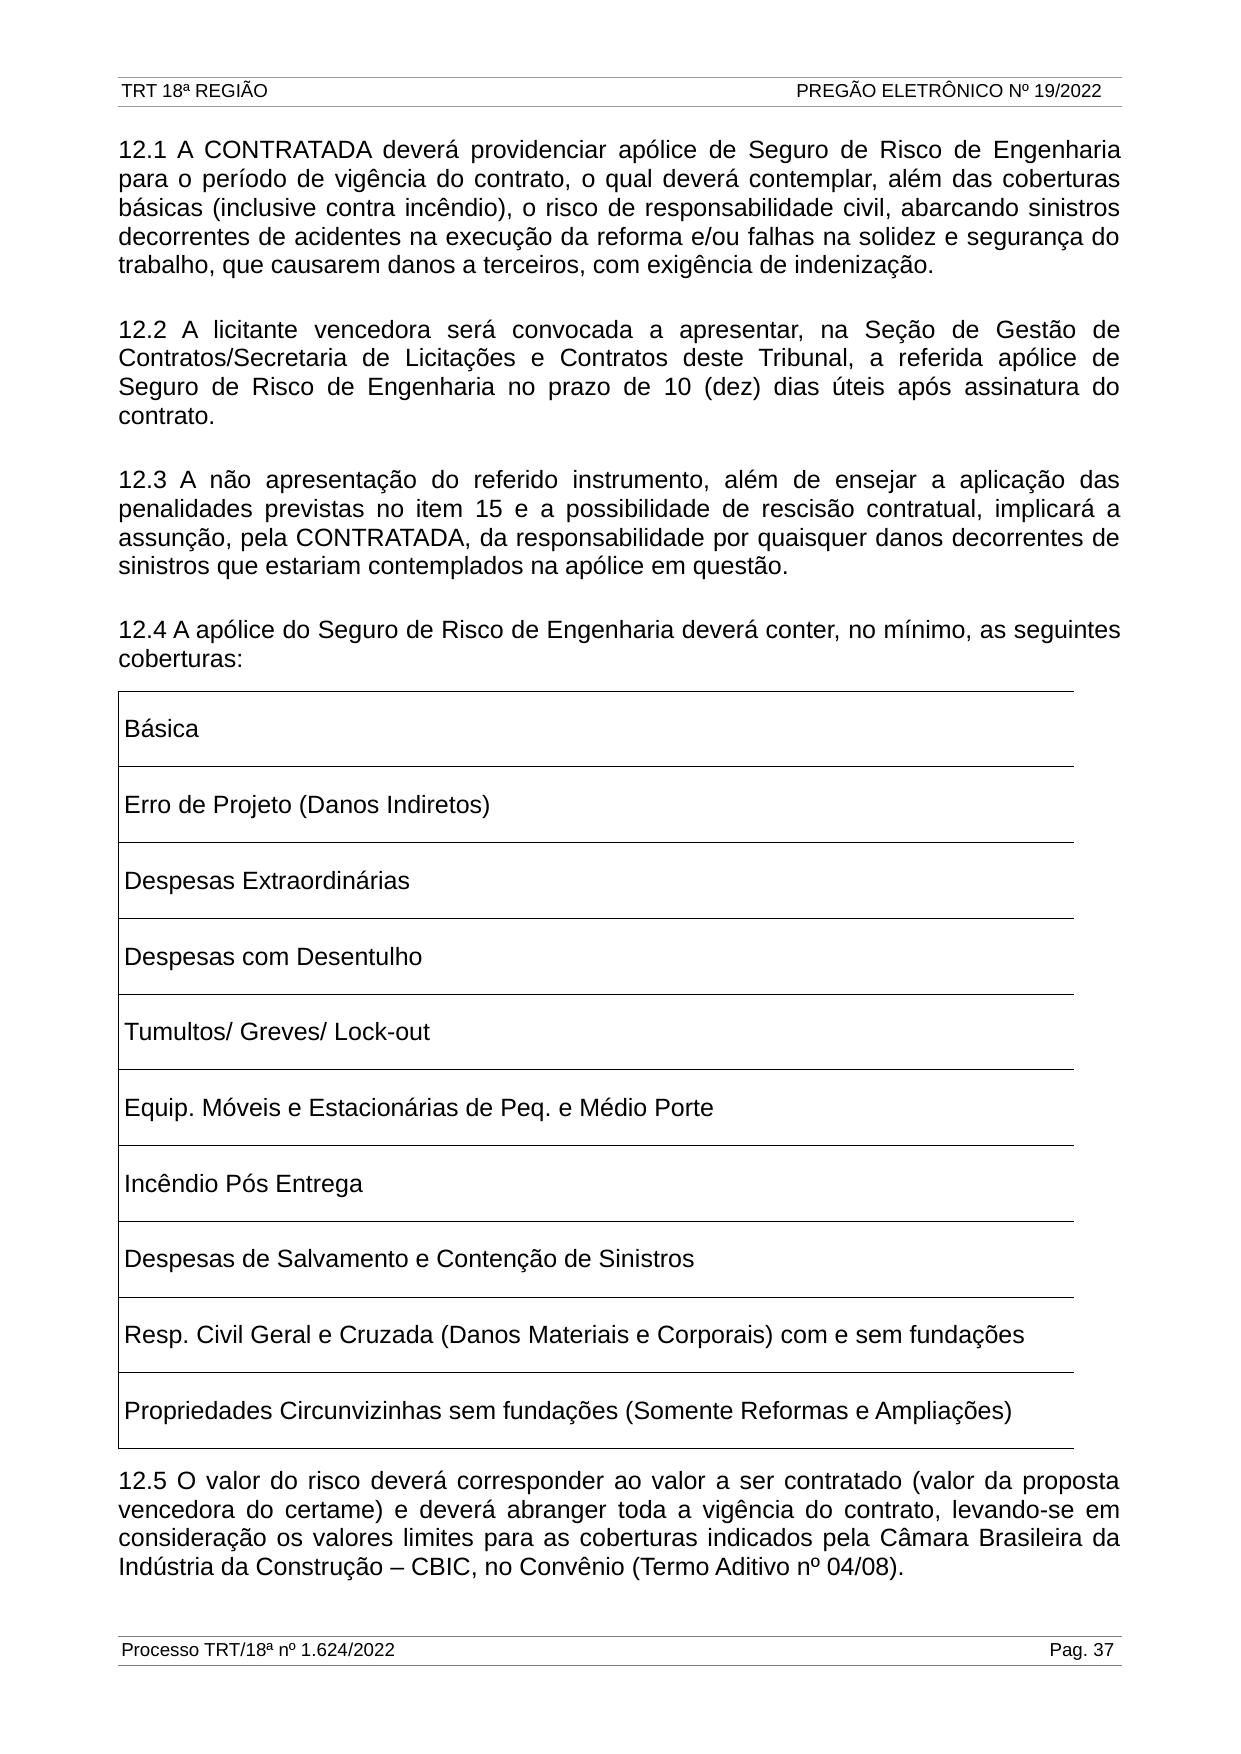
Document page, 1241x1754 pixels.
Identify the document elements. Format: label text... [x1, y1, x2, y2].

table_cell Equip. Móveis e Estacionárias de Peq. e Médio Porte [119, 1070, 1074, 1145]
table_cell Erro de Projeto (Danos Indiretos) [119, 767, 1074, 842]
table_cell Resp. Civil Geral e Cruzada (Danos Materiais e Corporais) com e sem fundações [119, 1298, 1074, 1372]
table_cell Propriedades Circunvizinhas sem fundações (Somente Reformas e Ampliações) [119, 1373, 1074, 1448]
table_header Básica [119, 692, 1074, 766]
table_cell Despesas com Desentulho [119, 919, 1074, 994]
table_cell Tumultos/ Greves/ Lock-out [119, 995, 1074, 1069]
table_cell Despesas de Salvamento e Contenção de Sinistros [119, 1222, 1074, 1297]
table_cell Despesas Extraordinárias [119, 843, 1074, 918]
text 12.5 O valor do risco deverá corresponder ao valor a ser contratado (valor da proposta vencedora do certame) e deverá abranger toda a vigência do contrato, levando-se em consideração os valores limites para as coberturas indicados pela Câmara Brasileira da Indústria da Construção – CBIC, no Convênio (Termo Aditivo nº 04/08). [118, 1466, 1122, 1581]
text 12.1 A CONTRATADA deverá providenciar apólice de Seguro de Risco de Engenharia para o período de vigência do contrato, o qual deverá contemplar, além das coberturas básicas (inclusive contra incêndio), o risco de responsabilidade civil, abarcando sinistros decorrentes de acidentes na execução da reforma e/ou falhas na solidez e segurança do trabalho, que causarem danos a terceiros, com exigência de indenização. [118, 136, 1122, 279]
text 12.3 A não apresentação do referido instrumento, além de ensejar a aplicação das penalidades previstas no item 15 e a possibilidade de rescisão contratual, implicará a assunção, pela CONTRATADA, da responsabilidade por quaisquer danos decorrentes de sinistros que estariam contemplados na apólice em questão. [118, 465, 1122, 580]
table_cell Incêndio Pós Entrega [119, 1146, 1074, 1221]
text 12.4 A apólice do Seguro de Risco de Engenharia deverá conter, no mínimo, as seguintes coberturas: [118, 616, 1122, 673]
text 12.2 A licitante vencedora será convocada a apresentar, na Seção de Gestão de Contratos/Secretaria de Licitações e Contratos deste Tribunal, a referida apólice de Seguro de Risco de Engenharia no prazo de 10 (dez) dias úteis após assinatura do contrato. [118, 315, 1122, 430]
